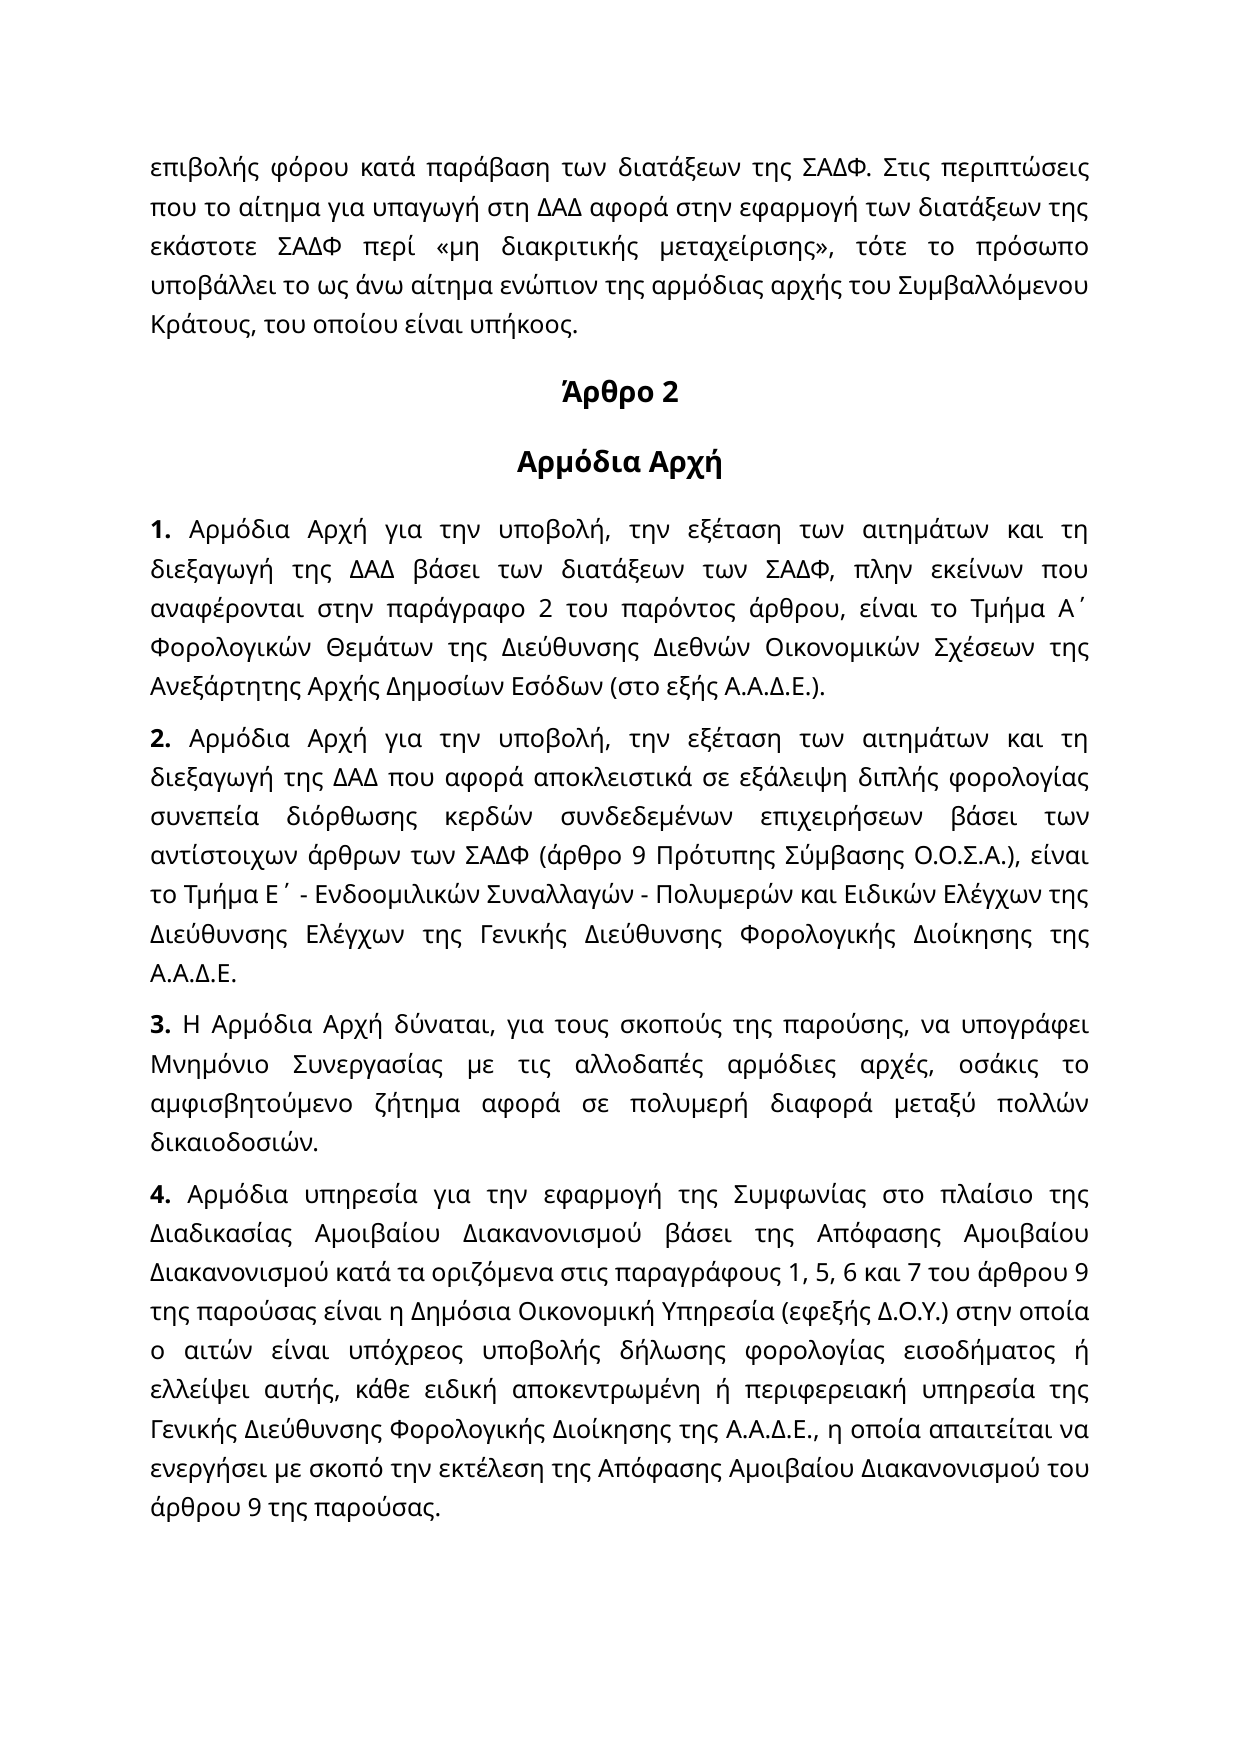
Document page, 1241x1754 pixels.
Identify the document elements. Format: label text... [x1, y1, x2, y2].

text 4. Αρμόδια υπηρεσία για την εφαρμογή της Συμφωνίας στο πλαίσιο της Διαδικασίας Αμοιβαίου Διακανονισμού βάσει της Απόφασης Αμοιβαίου Διακανονισμού κατά τα οριζόμενα στις παραγράφους 1, 5, 6 και 7 του άρθρου 9 της παρούσας είναι η Δημόσια Οικονομική Υπηρεσία (εφεξής Δ.Ο.Υ.) στην οποία ο αιτών είναι υπόχρεος υποβολής δήλωσης φορολογίας εισοδήματος ή ελλείψει αυτής, κάθε ειδική αποκεντρωμένη ή περιφερειακή υπηρεσία της Γενικής Διεύθυνσης Φορολογικής Διοίκησης της Α.Α.Δ.Ε., η οποία απαιτείται να ενεργήσει με σκοπό την εκτέλεση της Απόφασης Αμοιβαίου Διακανονισμού του άρθρου 9 της παρούσας. [150, 1176, 1090, 1524]
text 1. Αρμόδια Αρχή για την υποβολή, την εξέταση των αιτημάτων και τη διεξαγωγή της ΔΑΔ βάσει των διατάξεων των ΣΑΔΦ, πλην εκείνων που αναφέρονται στην παράγραφο 2 του παρόντος άρθρου, είναι το Τμήμα Α΄ Φορολογικών Θεμάτων της Διεύθυνσης Διεθνών Οικονομικών Σχέσεων της Ανεξάρτητης Αρχής Δημοσίων Εσόδων (στο εξής Α.Α.Δ.Ε.). [150, 512, 1090, 703]
subtitle Αρμόδια Αρχή [150, 441, 1090, 481]
text επιβολής φόρου κατά παράβαση των διατάξεων της ΣΑΔΦ. Στις περιπτώσεις που το αίτημα για υπαγωγή στη ΔΑΔ αφορά στην εφαρμογή των διατάξεων της εκάστοτε ΣΑΔΦ περί «μη διακριτικής μεταχείρισης», τότε το πρόσωπο υποβάλλει το ως άνω αίτημα ενώπιον της αρμόδιας αρχής του Συμβαλλόμενου Κράτους, του οποίου είναι υπήκοος. [150, 150, 1090, 341]
subtitle Άρθρο 2 [150, 371, 1090, 411]
text 2. Αρμόδια Αρχή για την υποβολή, την εξέταση των αιτημάτων και τη διεξαγωγή της ΔΑΔ που αφορά αποκλειστικά σε εξάλειψη διπλής φορολογίας συνεπεία διόρθωσης κερδών συνδεδεμένων επιχειρήσεων βάσει των αντίστοιχων άρθρων των ΣΑΔΦ (άρθρο 9 Πρότυπης Σύμβασης Ο.Ο.Σ.Α.), είναι το Τμήμα Ε΄ - Ενδοομιλικών Συναλλαγών - Πολυμερών και Ειδικών Ελέγχων της Διεύθυνσης Ελέγχων της Γενικής Διεύθυνσης Φορολογικής Διοίκησης της Α.Α.Δ.Ε. [150, 720, 1090, 989]
text 3. Η Αρμόδια Αρχή δύναται, για τους σκοπούς της παρούσης, να υπογράφει Μνημόνιο Συνεργασίας με τις αλλοδαπές αρμόδιες αρχές, οσάκις το αμφισβητούμενο ζήτημα αφορά σε πολυμερή διαφορά μεταξύ πολλών δικαιοδοσιών. [150, 1007, 1090, 1159]
